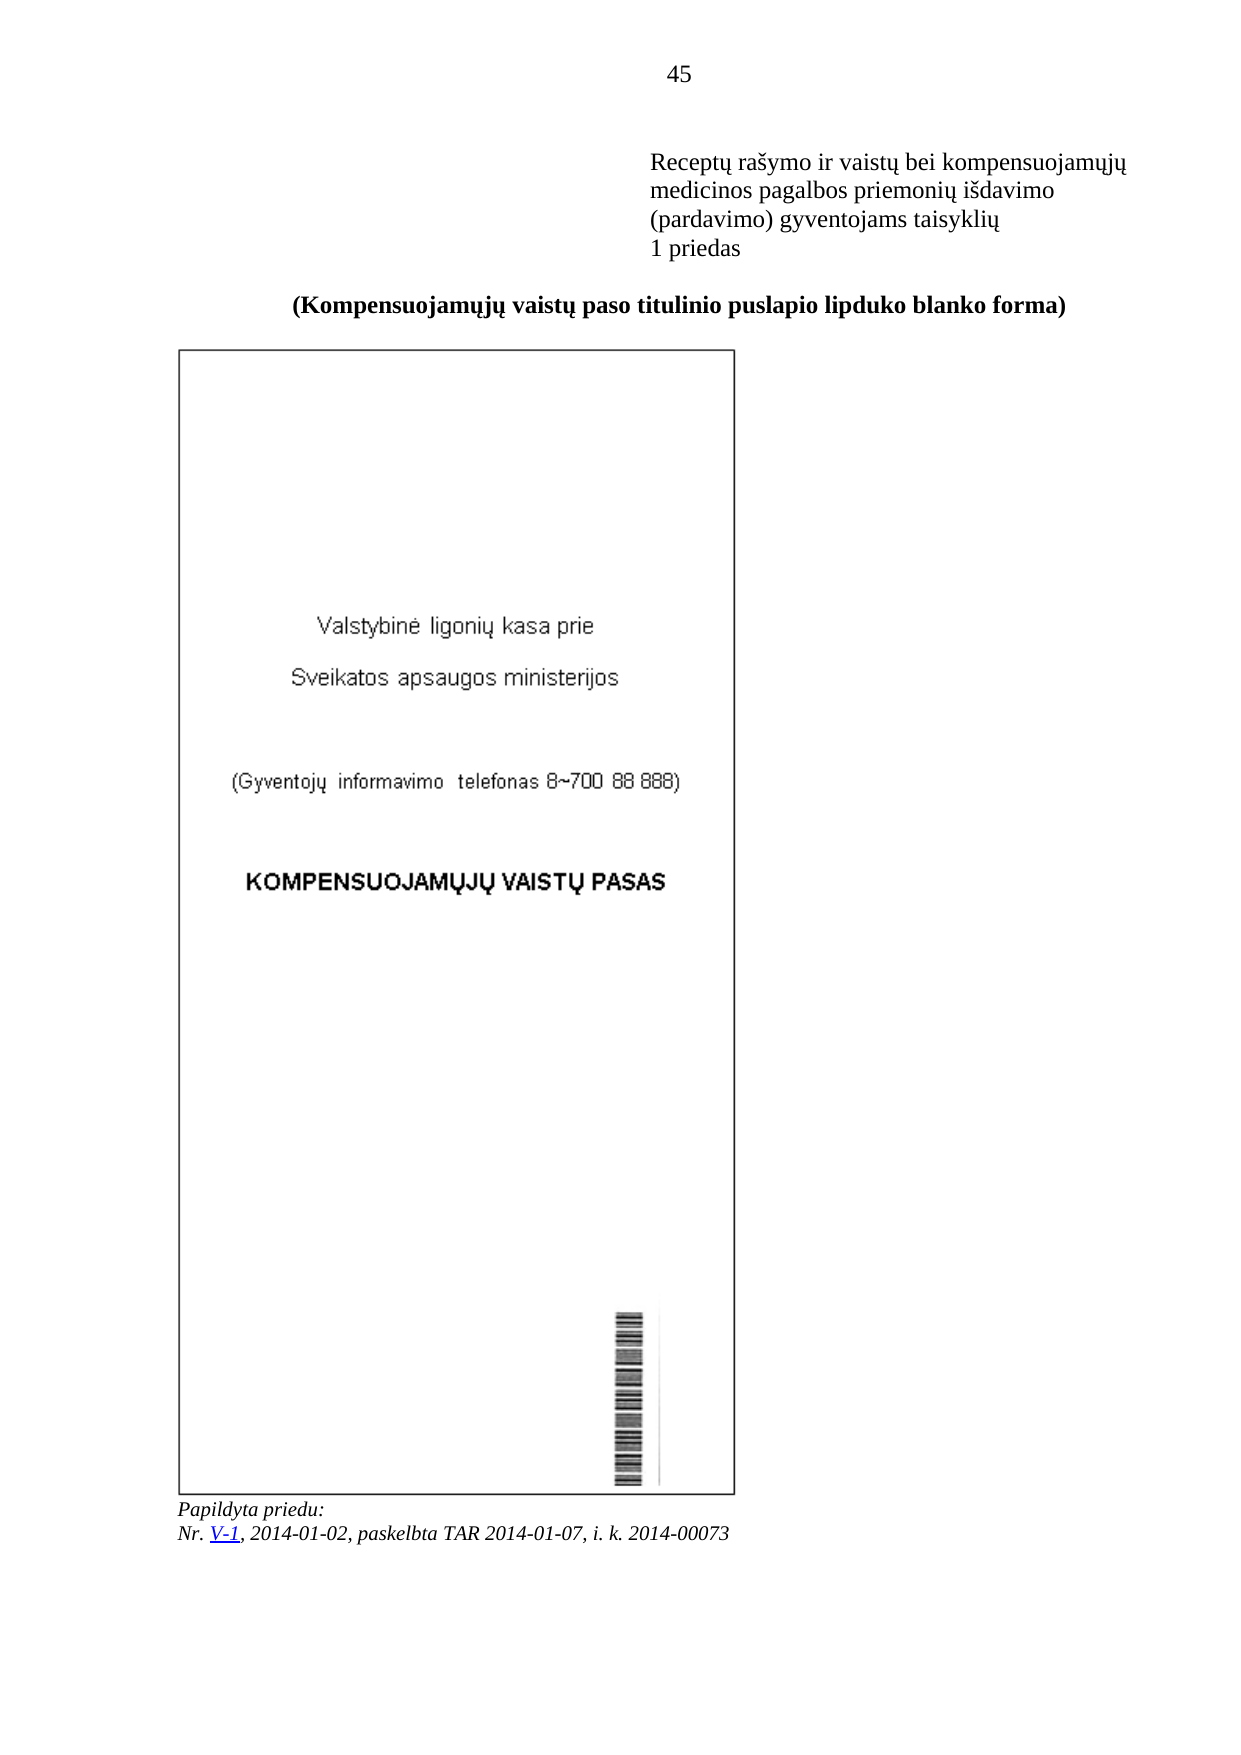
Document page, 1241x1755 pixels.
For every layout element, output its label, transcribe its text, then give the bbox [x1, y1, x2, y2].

text Papildyta priedu: [177, 1496, 1181, 1521]
text 1 priedas [650, 233, 1181, 262]
text Receptų rašymo ir vaistų bei kompensuojamųjų medicinos pagalbos priemonių išdavimo (pardavimo) gyventojams taisyklių [650, 147, 1181, 233]
text (Kompensuojamųjų vaistų paso titulinio puslapio lipduko blanko forma) [177, 291, 1181, 319]
text Nr. V-1, 2014-01-02, paskelbta TAR 2014-01-07, i. k. 2014-00073 [177, 1521, 1181, 1544]
